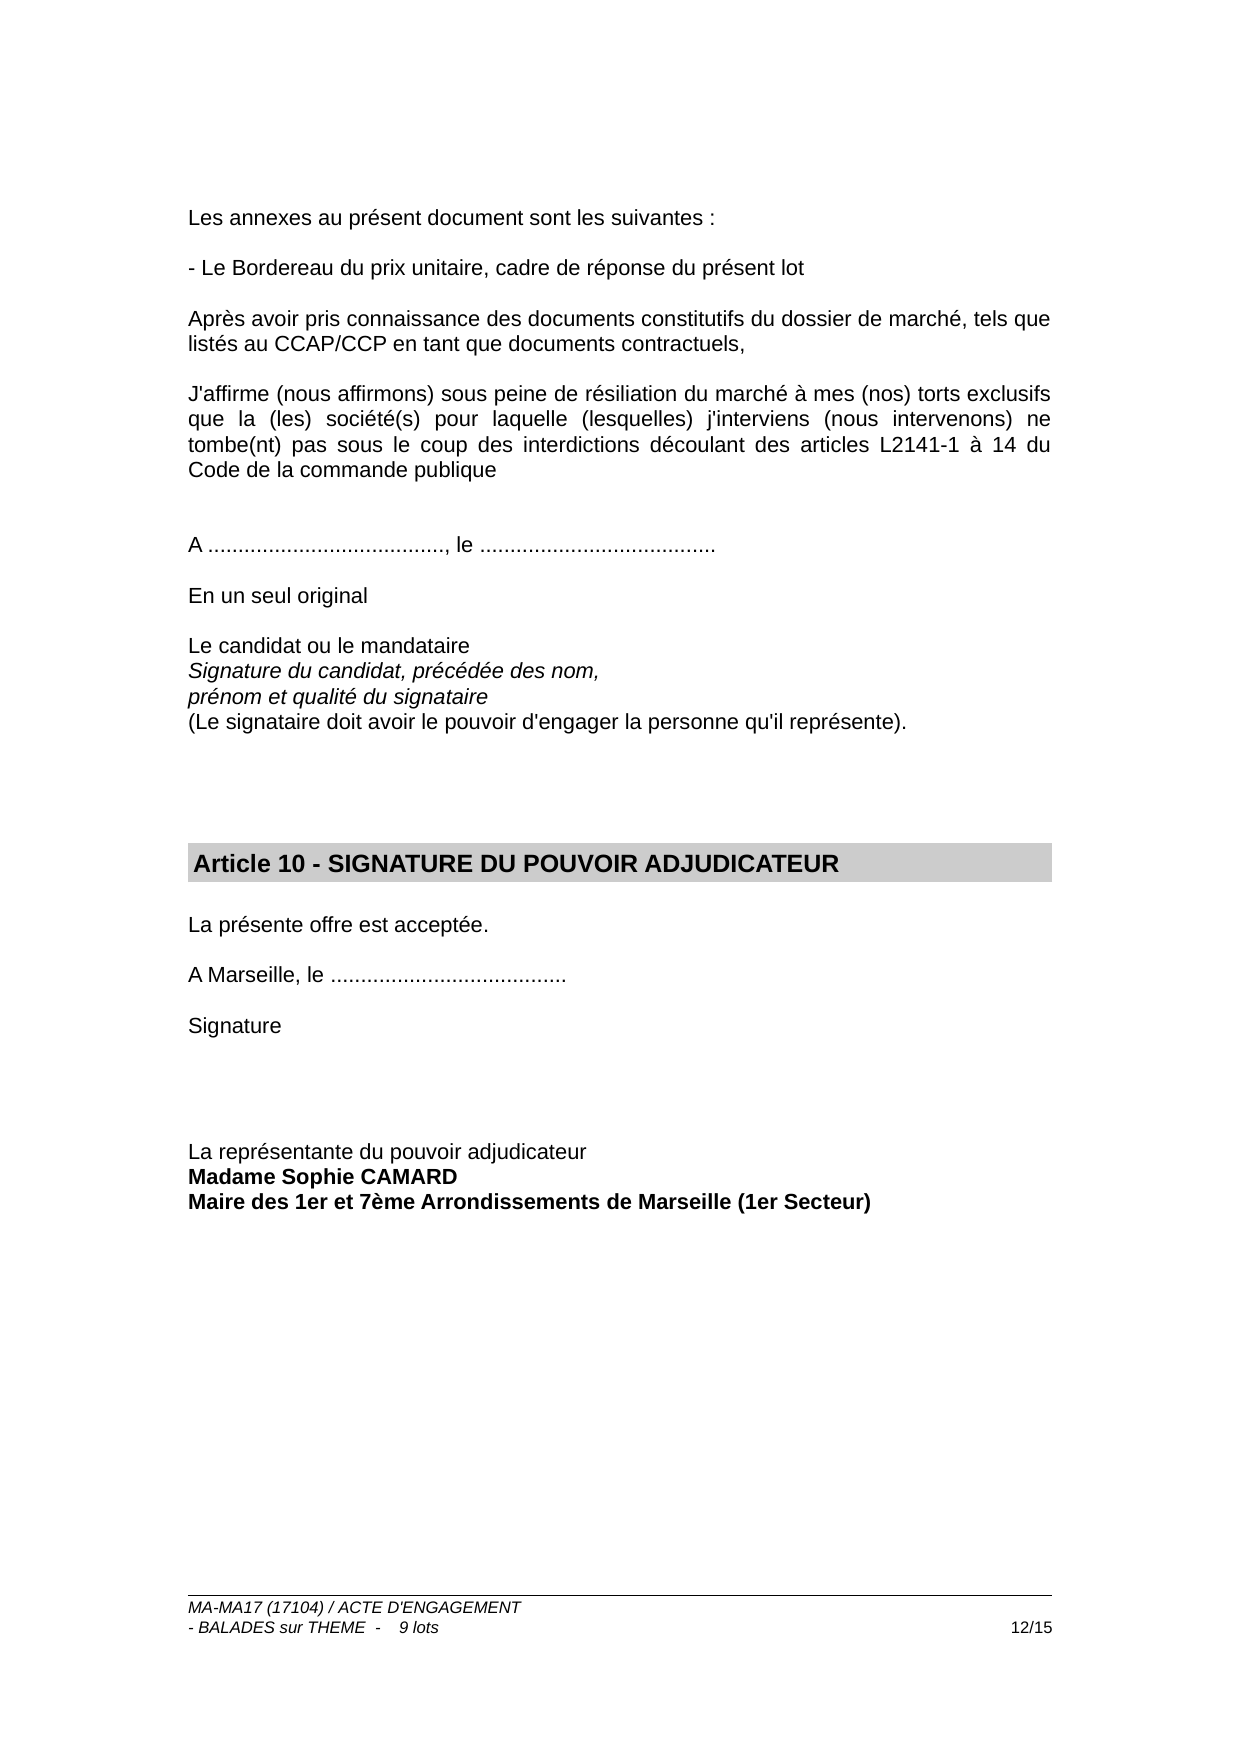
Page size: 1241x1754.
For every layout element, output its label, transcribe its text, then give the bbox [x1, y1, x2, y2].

text Après avoir pris connaissance des documents constitutifs du dossier de marché, tels que listés au CCAP/CCP en tant que documents contractuels, [188, 305, 1052, 356]
text Signature [188, 1013, 1052, 1038]
text A Marseille, le ....................................... [188, 962, 1052, 987]
text A ......................................., le ....................................... [188, 532, 1052, 557]
text Les annexes au présent document sont les suivantes : [188, 204, 1052, 230]
text Madame Sophie CAMARD [188, 1164, 1052, 1189]
text La présente offre est acceptée. [188, 912, 1052, 937]
text Le candidat ou le mandataire [188, 633, 1052, 658]
subtitle SIGNATURE DU POUVOIR ADJUDICATEUR [190, 846, 1050, 880]
text (Le signataire doit avoir le pouvoir d'engager la personne qu'il représente). [188, 709, 1052, 734]
text En un seul original [188, 583, 1052, 608]
text La représentante du pouvoir adjudicateur [188, 1139, 1052, 1164]
text Maire des 1er et 7ème Arrondissements de Marseille (1er Secteur) [188, 1189, 1052, 1214]
text prénom et qualité du signataire [188, 683, 1052, 709]
text - Le Bordereau du prix unitaire, cadre de réponse du présent lot [188, 255, 1052, 280]
text J'affirme (nous affirmons) sous peine de résiliation du marché à mes (nos) torts exclusifs que la (les) société(s) pour laquelle (lesquelles) j'interviens (nous intervenons) ne tombe(nt) pas sous le coup des interdictions découlant des articles L2141-1 à 14 du Code de la commande publique [188, 381, 1052, 482]
text Signature du candidat, précédée des nom, [188, 658, 1052, 683]
